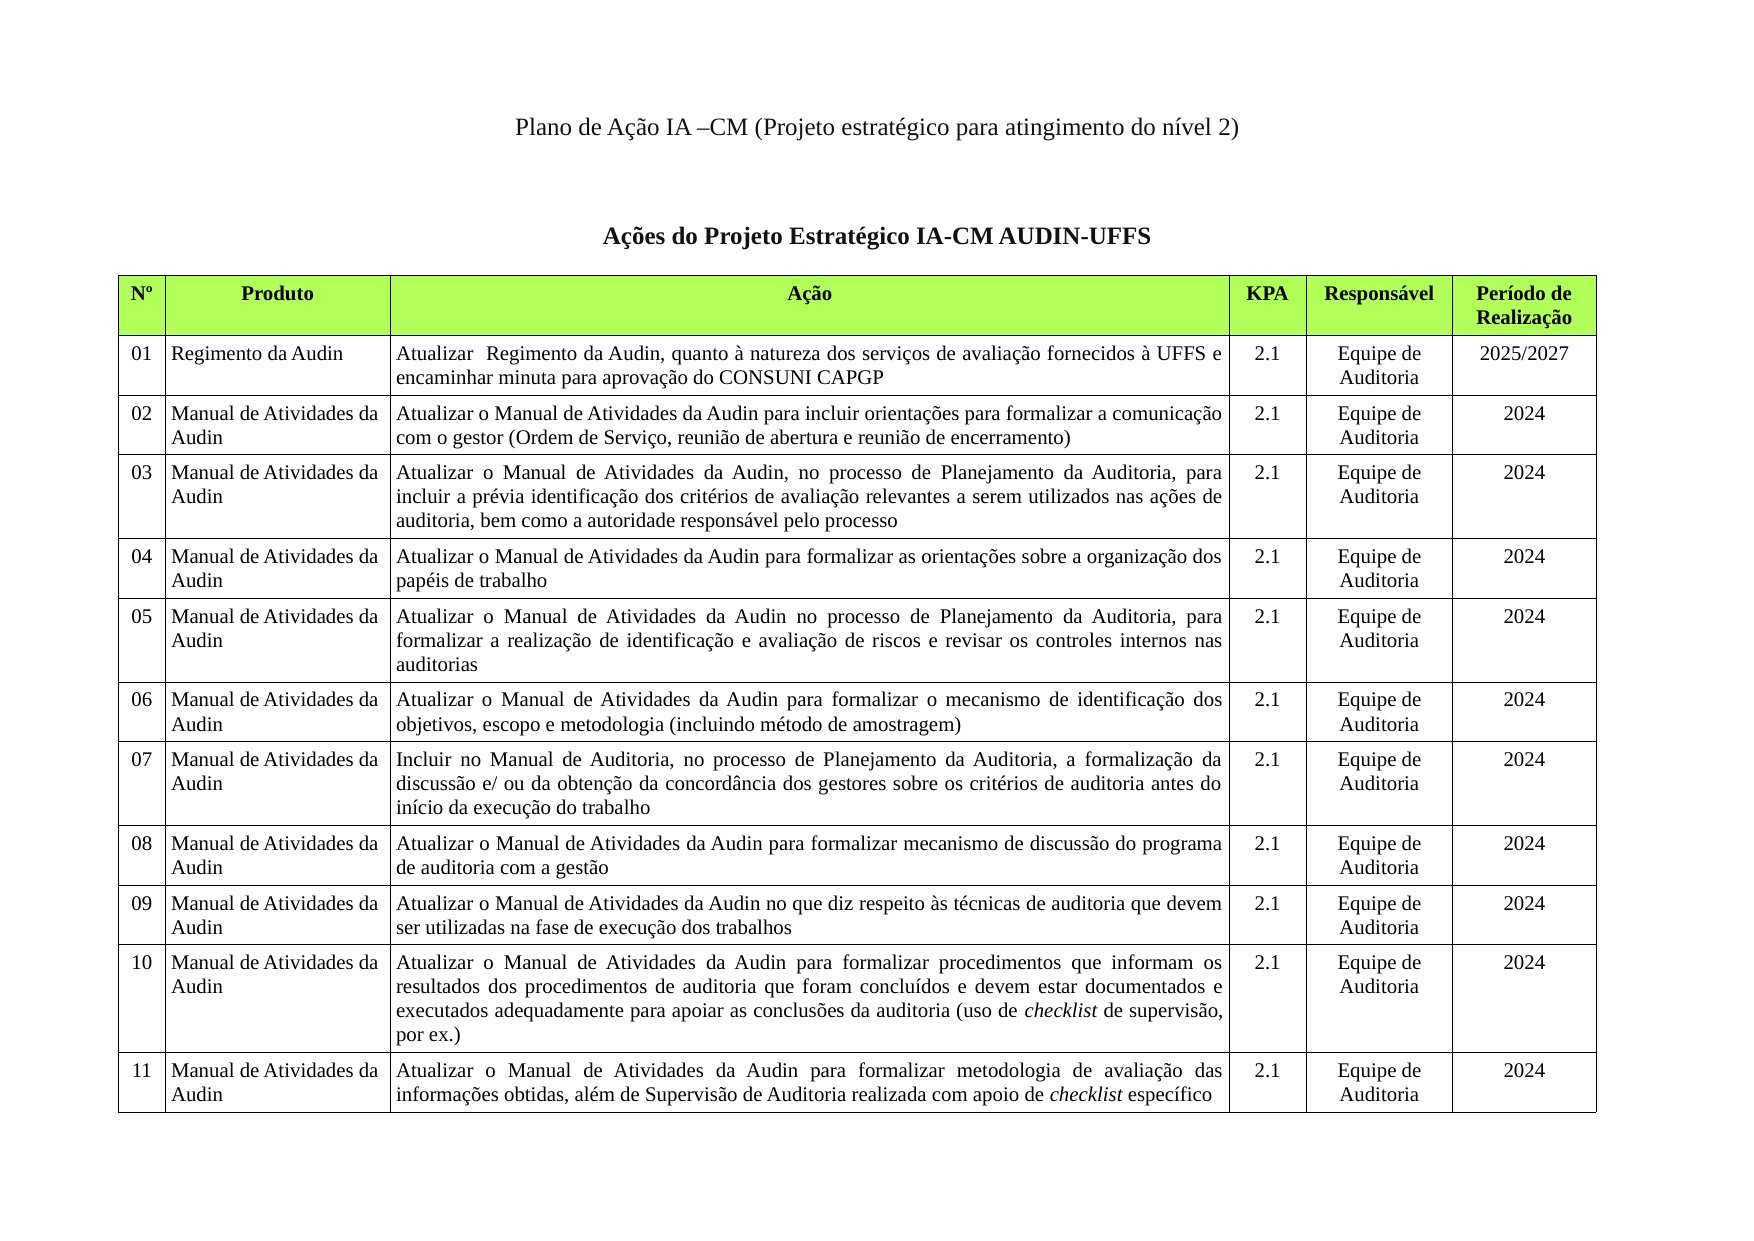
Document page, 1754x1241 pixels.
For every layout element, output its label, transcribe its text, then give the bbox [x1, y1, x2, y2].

table_cell Manual de Atividades da Audin [166, 945, 390, 1052]
table_cell Manual de Atividades da Audin [166, 599, 390, 682]
list Ações do Projeto Estratégico IA-CM AUDIN-UFFS [118, 221, 1636, 250]
table_header Produto [166, 276, 390, 335]
table_cell Atualizar o Manual de Atividades da Audin para formalizar procedimentos que informam os resultados dos procedimentos de auditoria que foram concluídos e devem estar documentados e executados adequadamente para apoiar as conclusões da auditoria (uso de checklist de supervisão, por ex.) [391, 945, 1229, 1052]
table_cell Atualizar o Manual de Atividades da Audin para formalizar metodologia de avaliação das informações obtidas, além de Supervisão de Auditoria realizada com apoio de checklist específico [391, 1053, 1229, 1112]
table_cell 09 [119, 886, 165, 944]
table_header Nº [119, 276, 165, 335]
table_cell Equipe de Auditoria [1307, 539, 1452, 598]
table_cell Equipe de Auditoria [1307, 886, 1452, 944]
table_header KPA [1230, 276, 1306, 335]
table_cell 2024 [1453, 539, 1596, 598]
table_cell 2.1 [1230, 336, 1306, 395]
table_cell 2.1 [1230, 396, 1306, 454]
table_cell Atualizar o Manual de Atividades da Audin no que diz respeito às técnicas de auditoria que devem ser utilizadas na fase de execução dos trabalhos [391, 886, 1229, 944]
table_cell Manual de Atividades da Audin [166, 886, 390, 944]
table_cell 2024 [1453, 945, 1596, 1052]
table_cell 2.1 [1230, 826, 1306, 885]
table_cell Equipe de Auditoria [1307, 396, 1452, 454]
table_cell 05 [119, 599, 165, 682]
table_cell Incluir no Manual de Auditoria, no processo de Planejamento da Auditoria, a formalização da discussão e/ ou da obtenção da concordância dos gestores sobre os critérios de auditoria antes do início da execução do trabalho [391, 742, 1229, 825]
table_cell 2024 [1453, 886, 1596, 944]
table_cell Equipe de Auditoria [1307, 826, 1452, 885]
table_cell 04 [119, 539, 165, 598]
table_cell 11 [119, 1053, 165, 1112]
table_cell Manual de Atividades da Audin [166, 1053, 390, 1112]
table_cell 2024 [1453, 1053, 1596, 1112]
table_cell 2.1 [1230, 945, 1306, 1052]
table_cell 2024 [1453, 455, 1596, 538]
table_cell 10 [119, 945, 165, 1052]
table_cell 2.1 [1230, 455, 1306, 538]
table_cell Atualizar o Manual de Atividades da Audin no processo de Planejamento da Auditoria, para formalizar a realização de identificação e avaliação de riscos e revisar os controles internos nas auditorias [391, 599, 1229, 682]
table_cell Manual de Atividades da Audin [166, 455, 390, 538]
table_cell Equipe de Auditoria [1307, 1053, 1452, 1112]
table_cell 2024 [1453, 683, 1596, 741]
table_cell Equipe de Auditoria [1307, 945, 1452, 1052]
table_cell 2.1 [1230, 1053, 1306, 1112]
table_cell 2024 [1453, 742, 1596, 825]
table_header Ação [391, 276, 1229, 335]
table_cell 2025/2027 [1453, 336, 1596, 395]
table_cell Regimento da Audin [166, 336, 390, 395]
table_cell 2.1 [1230, 539, 1306, 598]
table_cell Equipe de Auditoria [1307, 742, 1452, 825]
table_cell 2.1 [1230, 886, 1306, 944]
table_cell Atualizar o Manual de Atividades da Audin para formalizar as orientações sobre a organização dos papéis de trabalho [391, 539, 1229, 598]
table_cell Manual de Atividades da Audin [166, 396, 390, 454]
table_cell Manual de Atividades da Audin [166, 742, 390, 825]
table_header Período de Realização [1453, 276, 1596, 335]
table_cell 2024 [1453, 599, 1596, 682]
table_cell 2024 [1453, 826, 1596, 885]
table_cell Manual de Atividades da Audin [166, 539, 390, 598]
table_cell 02 [119, 396, 165, 454]
table_cell Equipe de Auditoria [1307, 683, 1452, 741]
table_cell 2.1 [1230, 683, 1306, 741]
table_cell Atualizar o Manual de Atividades da Audin para incluir orientações para formalizar a comunicação com o gestor (Ordem de Serviço, reunião de abertura e reunião de encerramento) [391, 396, 1229, 454]
table_cell Atualizar o Manual de Atividades da Audin, no processo de Planejamento da Auditoria, para incluir a prévia identificação dos critérios de avaliação relevantes a serem utilizados nas ações de auditoria, bem como a autoridade responsável pelo processo [391, 455, 1229, 538]
table_cell 01 [119, 336, 165, 395]
table_cell 08 [119, 826, 165, 885]
table_cell 07 [119, 742, 165, 825]
table_cell Manual de Atividades da Audin [166, 826, 390, 885]
table_cell 2.1 [1230, 742, 1306, 825]
table_cell Equipe de Auditoria [1307, 599, 1452, 682]
table_header Responsável [1307, 276, 1452, 335]
table_cell 06 [119, 683, 165, 741]
list Plano de Ação IA –CM (Projeto estratégico para atingimento do nível 2) [118, 112, 1636, 141]
table_cell Atualizar o Manual de Atividades da Audin para formalizar o mecanismo de identificação dos objetivos, escopo e metodologia (incluindo método de amostragem) [391, 683, 1229, 741]
table_cell 03 [119, 455, 165, 538]
table_cell Atualizar Regimento da Audin, quanto à natureza dos serviços de avaliação fornecidos à UFFS e encaminhar minuta para aprovação do CONSUNI CAPGP [391, 336, 1229, 395]
table_cell Equipe de Auditoria [1307, 336, 1452, 395]
table_cell Manual de Atividades da Audin [166, 683, 390, 741]
table_cell 2024 [1453, 396, 1596, 454]
table_cell Equipe de Auditoria [1307, 455, 1452, 538]
table_cell 2.1 [1230, 599, 1306, 682]
table_cell Atualizar o Manual de Atividades da Audin para formalizar mecanismo de discussão do programa de auditoria com a gestão [391, 826, 1229, 885]
